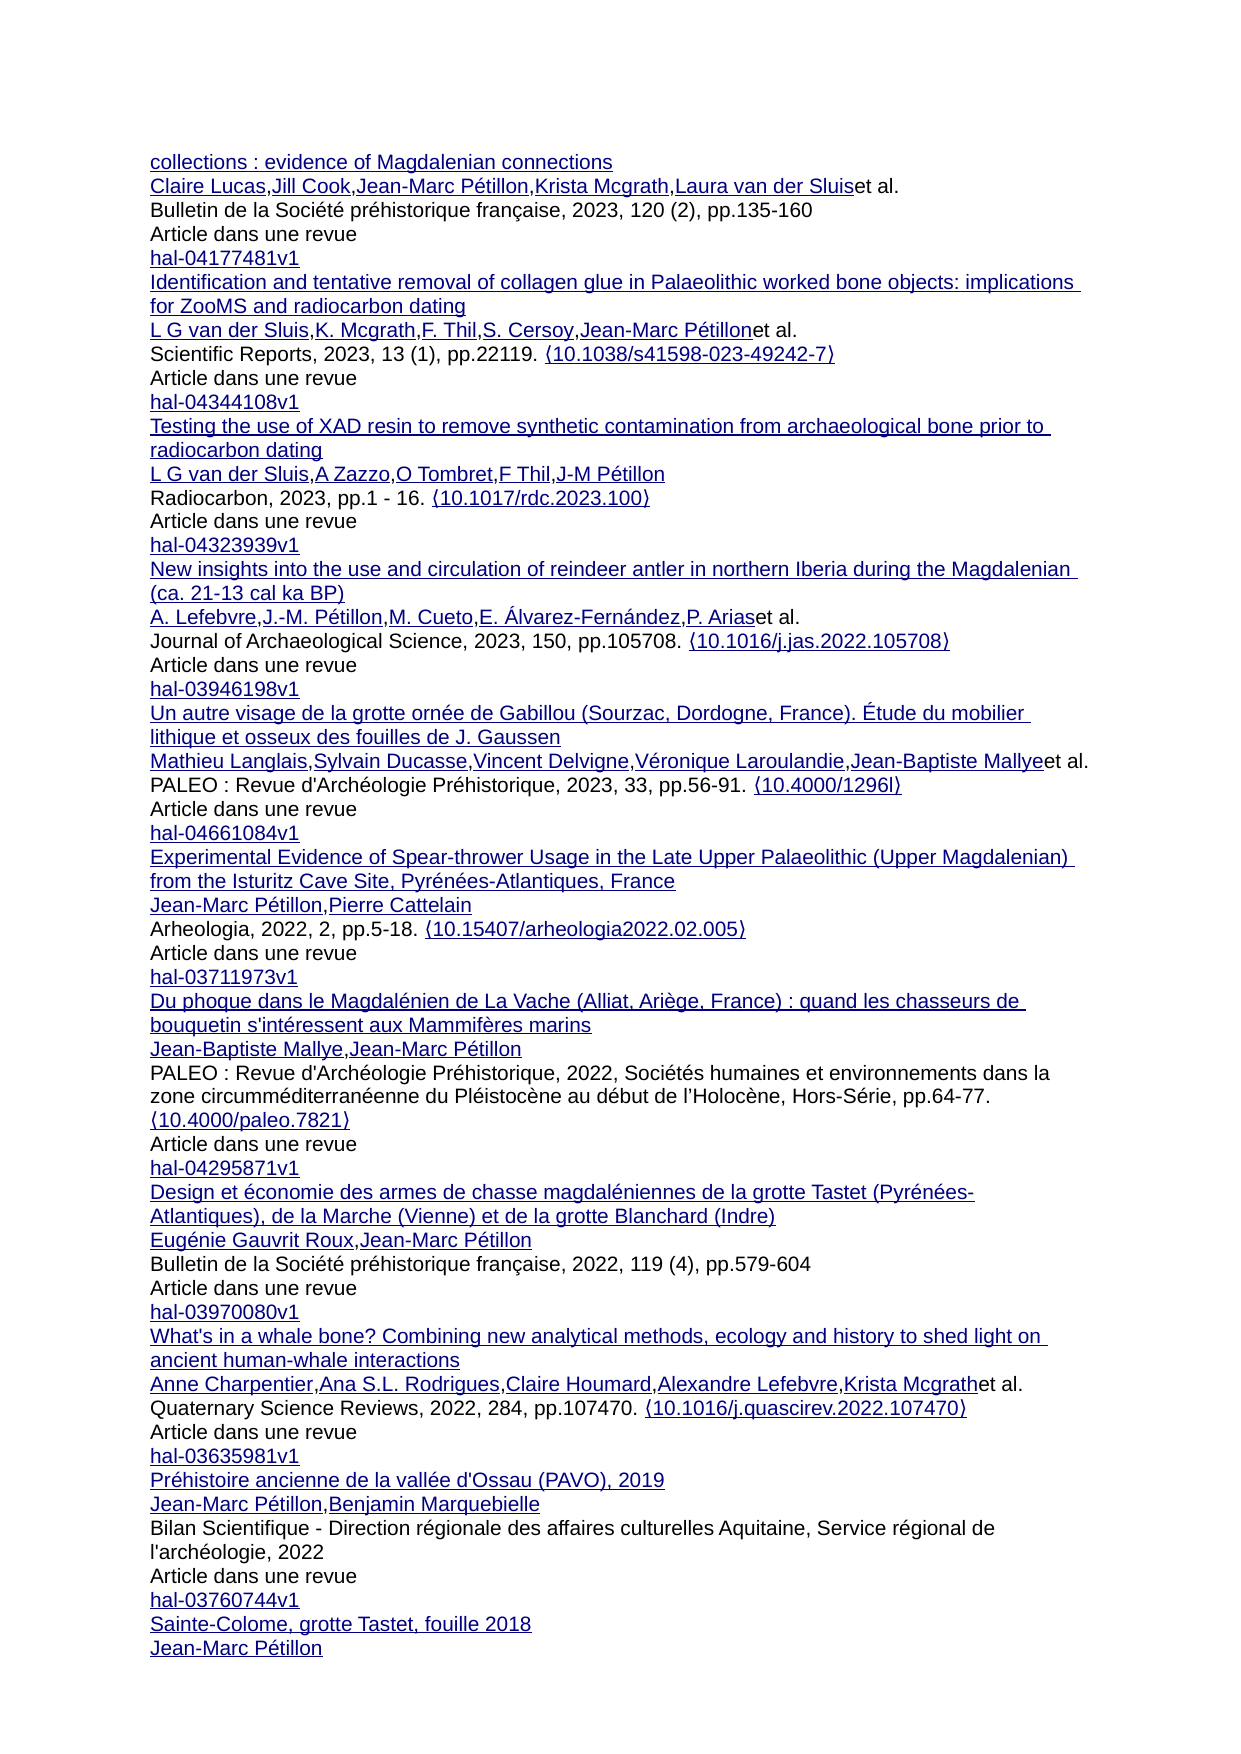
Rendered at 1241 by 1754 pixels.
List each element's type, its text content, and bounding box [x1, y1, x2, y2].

table_cell Un autre visage de la grotte ornée de Gabillou (Sourzac, Dordogne, France). Étude du mobilier lithique et osseux des fouilles de J. Gaussen Mathieu Langlais,Sylvain Ducasse,Vincent Delvigne,Véronique Laroulandie,Jean-Baptiste Mallyeet al. PALEO : Revue d'Archéologie Préhistorique, 2023, 33, pp.56-91. ⟨10.4000/1296l⟩ Article dans une revue hal-04661084v1 [150, 701, 1090, 845]
table_cell collections : evidence of Magdalenian connections Claire Lucas,Jill Cook,Jean-Marc Pétillon,Krista Mcgrath,Laura van der Sluiset al. Bulletin de la Société préhistorique française, 2023, 120 (2), pp.135-160 Article dans une revue hal-04177481v1 [150, 150, 1090, 270]
table_cell Testing the use of XAD resin to remove synthetic contamination from archaeological bone prior to radiocarbon dating L G van der Sluis,A Zazzo,O Tombret,F Thil,J-M Pétillon Radiocarbon, 2023, pp.1 - 16. ⟨10.1017/rdc.2023.100⟩ Article dans une revue hal-04323939v1 [150, 414, 1090, 557]
table_cell Sainte-Colome, grotte Tastet, fouille 2018 Jean-Marc Pétillon [150, 1611, 1090, 1659]
table_cell Préhistoire ancienne de la vallée d'Ossau (PAVO), 2019 Jean-Marc Pétillon,Benjamin Marquebielle Bilan Scientifique - Direction régionale des affaires culturelles Aquitaine, Service régional de l'archéologie, 2022 Article dans une revue hal-03760744v1 [150, 1468, 1090, 1611]
table_cell New insights into the use and circulation of reindeer antler in northern Iberia during the Magdalenian (ca. 21-13 cal ka BP) A. Lefebvre,J.-M. Pétillon,M. Cueto,E. Álvarez-Fernández,P. Ariaset al. Journal of Archaeological Science, 2023, 150, pp.105708. ⟨10.1016/j.jas.2022.105708⟩ Article dans une revue hal-03946198v1 [150, 557, 1090, 701]
table_cell Experimental Evidence of Spear-thrower Usage in the Late Upper Palaeolithic (Upper Magdalenian) from the Isturitz Cave Site, Pyrénées-Atlantiques, France Jean-Marc Pétillon,Pierre Cattelain Arheologia, 2022, 2, pp.5-18. ⟨10.15407/arheologia2022.02.005⟩ Article dans une revue hal-03711973v1 [150, 845, 1090, 988]
table_cell What's in a whale bone? Combining new analytical methods, ecology and history to shed light on ancient human-whale interactions Anne Charpentier,Ana S.L. Rodrigues,Claire Houmard,Alexandre Lefebvre,Krista Mcgrathet al. Quaternary Science Reviews, 2022, 284, pp.107470. ⟨10.1016/j.quascirev.2022.107470⟩ Article dans une revue hal-03635981v1 [150, 1324, 1090, 1468]
table_cell Design et économie des armes de chasse magdaléniennes de la grotte Tastet (Pyrénées-Atlantiques), de la Marche (Vienne) et de la grotte Blanchard (Indre) Eugénie Gauvrit Roux,Jean-Marc Pétillon Bulletin de la Société préhistorique française, 2022, 119 (4), pp.579-604 Article dans une revue hal-03970080v1 [150, 1180, 1090, 1324]
table_cell Identification and tentative removal of collagen glue in Palaeolithic worked bone objects: implications for ZooMS and radiocarbon dating L G van der Sluis,K. Mcgrath,F. Thil,S. Cersoy,Jean-Marc Pétillonet al. Scientific Reports, 2023, 13 (1), pp.22119. ⟨10.1038/s41598-023-49242-7⟩ Article dans une revue hal-04344108v1 [150, 270, 1090, 413]
table_cell Du phoque dans le Magdalénien de La Vache (Alliat, Ariège, France) : quand les chasseurs de bouquetin s'intéressent aux Mammifères marins Jean-Baptiste Mallye,Jean-Marc Pétillon PALEO : Revue d'Archéologie Préhistorique, 2022, Sociétés humaines et environnements dans la zone circumméditerranéenne du Pléistocène au début de l’Holocène, Hors-Série, pp.64-77. ⟨10.4000/paleo.7821⟩ Article dans une revue hal-04295871v1 [150, 989, 1090, 1180]
